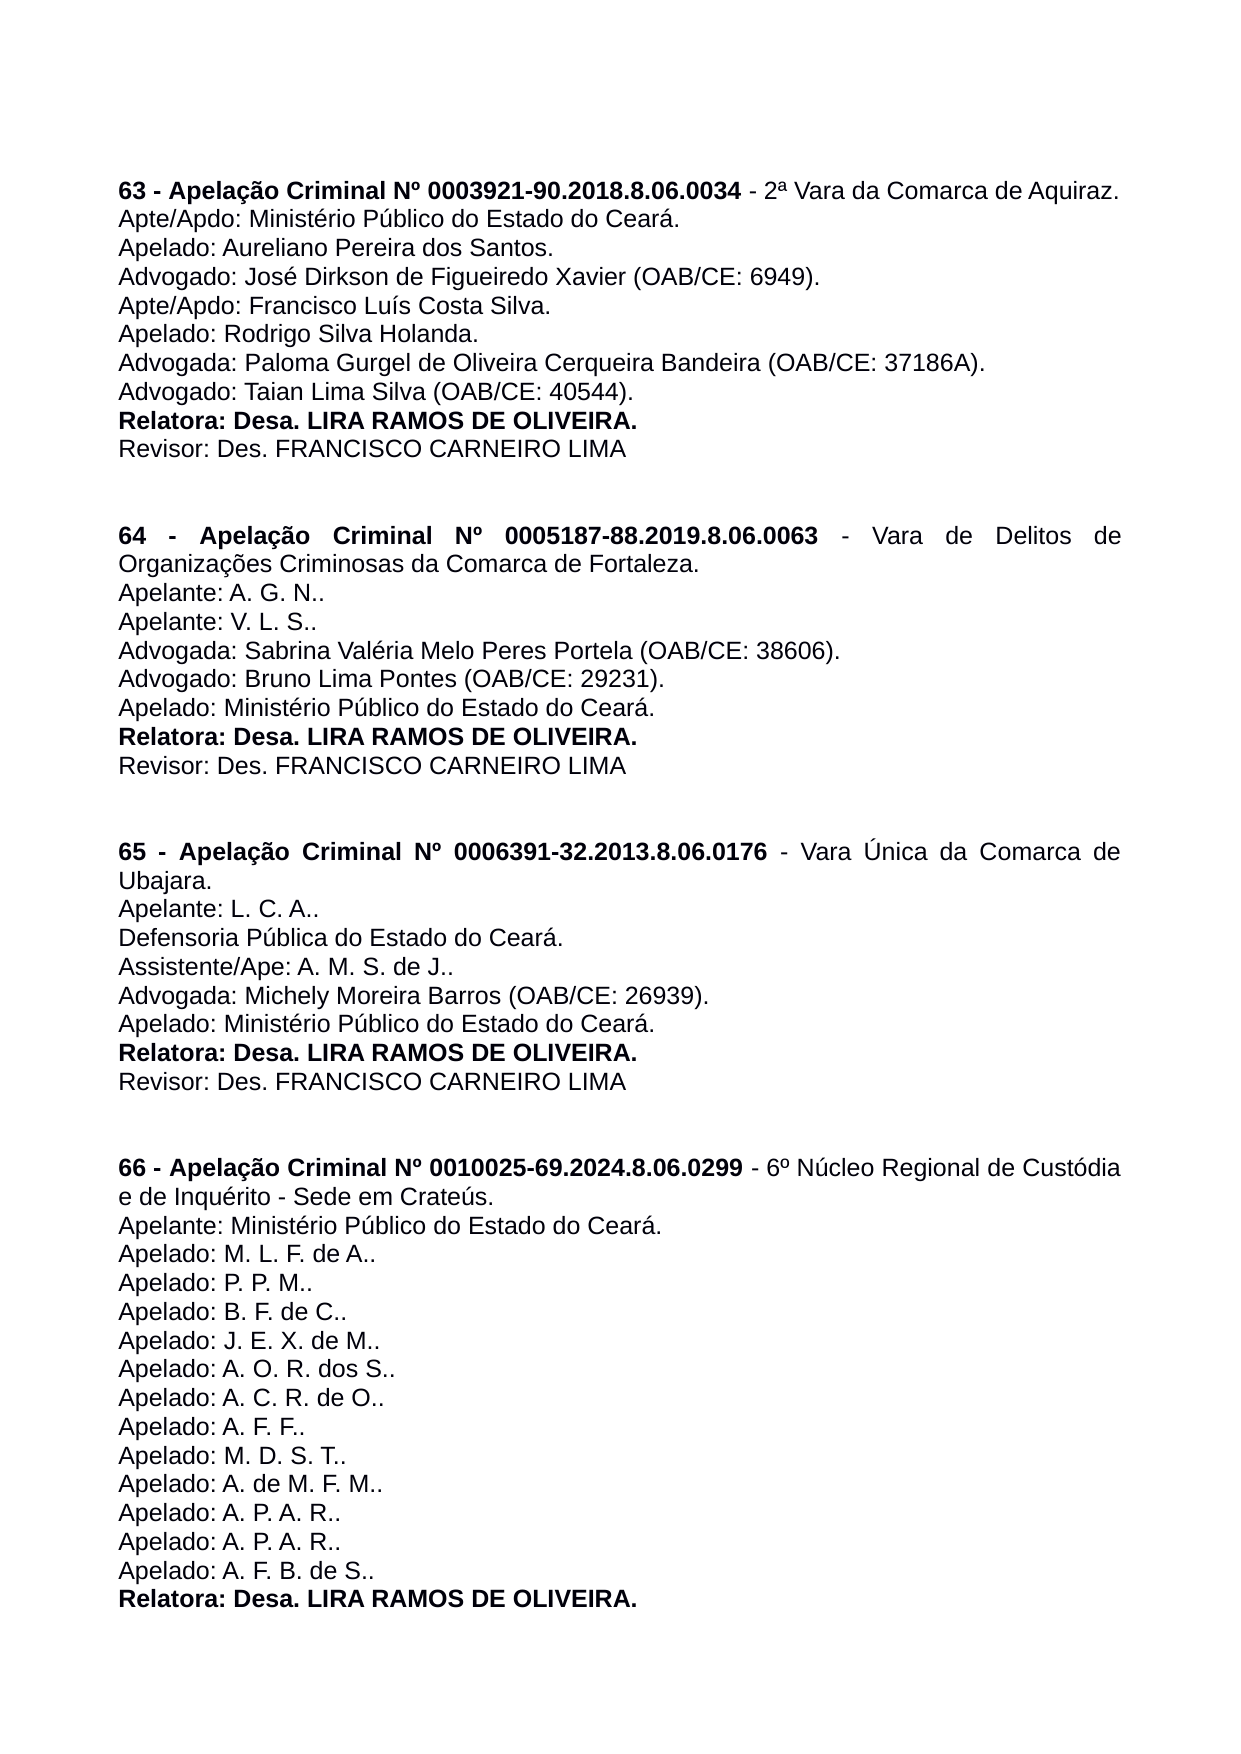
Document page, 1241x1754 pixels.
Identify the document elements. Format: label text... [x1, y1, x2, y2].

text Apelante: Ministério Público do Estado do Ceará. [118, 1211, 1122, 1239]
text Relatora: Desa. LIRA RAMOS DE OLIVEIRA. [118, 722, 1122, 751]
text Apelado: B. F. de C.. [118, 1297, 1122, 1326]
text Apelado: M. D. S. T.. [118, 1441, 1122, 1469]
text Defensoria Pública do Estado do Ceará. [118, 923, 1122, 952]
text Advogada: Sabrina Valéria Melo Peres Portela (OAB/CE: 38606). [118, 636, 1122, 664]
text Apelado: A. de M. F. M.. [118, 1469, 1122, 1498]
text Apte/Apdo: Francisco Luís Costa Silva. [118, 291, 1122, 319]
text 66 - Apelação Criminal Nº 0010025-69.2024.8.06.0299 - 6º Núcleo Regional de Custódia e de Inquérito - Sede em Crateús. [118, 1153, 1122, 1211]
text Relatora: Desa. LIRA RAMOS DE OLIVEIRA. [118, 406, 1122, 434]
text 65 - Apelação Criminal Nº 0006391-32.2013.8.06.0176 - Vara Única da Comarca de Ubajara. [118, 837, 1122, 894]
text Apelado: J. E. X. de M.. [118, 1326, 1122, 1354]
text Apelado: Rodrigo Silva Holanda. [118, 319, 1122, 348]
text Relatora: Desa. LIRA RAMOS DE OLIVEIRA. [118, 1584, 1122, 1613]
text Apelado: Aureliano Pereira dos Santos. [118, 233, 1122, 262]
text Apelado: A. P. A. R.. [118, 1527, 1122, 1556]
text Apelante: V. L. S.. [118, 607, 1122, 636]
text Revisor: Des. FRANCISCO CARNEIRO LIMA [118, 434, 1122, 463]
text Revisor: Des. FRANCISCO CARNEIRO LIMA [118, 1067, 1122, 1096]
text Apelante: A. G. N.. [118, 578, 1122, 607]
text Apelado: A. F. F.. [118, 1412, 1122, 1441]
text Advogada: Michely Moreira Barros (OAB/CE: 26939). [118, 981, 1122, 1009]
text 64 - Apelação Criminal Nº 0005187-88.2019.8.06.0063 - Vara de Delitos de Organizações Criminosas da Comarca de Fortaleza. [118, 521, 1122, 578]
text Apelado: A. O. R. dos S.. [118, 1354, 1122, 1383]
text Apelante: L. C. A.. [118, 894, 1122, 923]
text Apelado: M. L. F. de A.. [118, 1239, 1122, 1268]
text Advogada: Paloma Gurgel de Oliveira Cerqueira Bandeira (OAB/CE: 37186A). [118, 348, 1122, 377]
text Apelado: A. P. A. R.. [118, 1498, 1122, 1527]
text Apelado: Ministério Público do Estado do Ceará. [118, 693, 1122, 722]
text Apelado: Ministério Público do Estado do Ceará. [118, 1009, 1122, 1038]
text Revisor: Des. FRANCISCO CARNEIRO LIMA [118, 751, 1122, 779]
text Apelado: P. P. M.. [118, 1268, 1122, 1297]
text Relatora: Desa. LIRA RAMOS DE OLIVEIRA. [118, 1038, 1122, 1067]
text 63 - Apelação Criminal Nº 0003921-90.2018.8.06.0034 - 2ª Vara da Comarca de Aquiraz. [118, 176, 1122, 204]
text Apelado: A. F. B. de S.. [118, 1556, 1122, 1584]
text Assistente/Ape: A. M. S. de J.. [118, 952, 1122, 981]
text Apte/Apdo: Ministério Público do Estado do Ceará. [118, 204, 1122, 233]
text Advogado: Bruno Lima Pontes (OAB/CE: 29231). [118, 664, 1122, 693]
text Advogado: Taian Lima Silva (OAB/CE: 40544). [118, 377, 1122, 406]
text Apelado: A. C. R. de O.. [118, 1383, 1122, 1412]
text Advogado: José Dirkson de Figueiredo Xavier (OAB/CE: 6949). [118, 262, 1122, 291]
